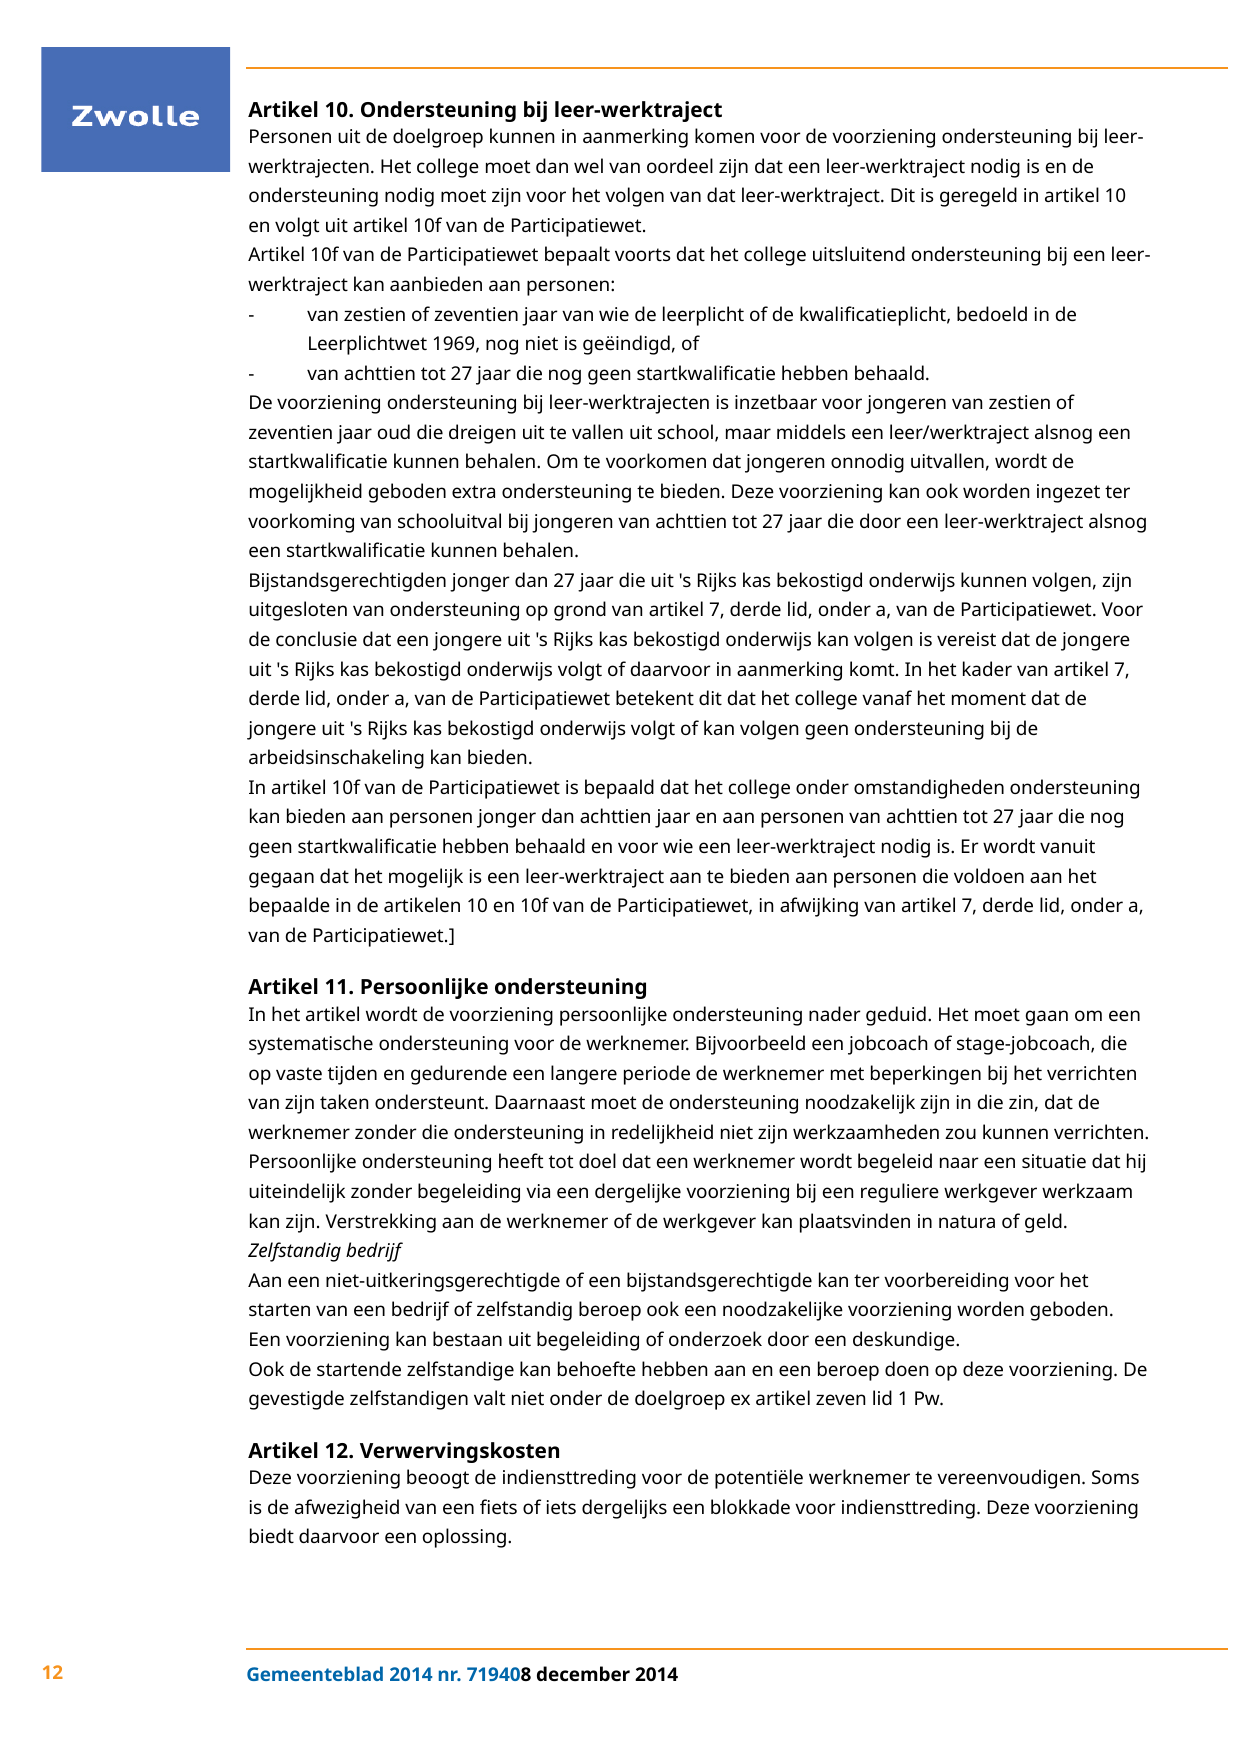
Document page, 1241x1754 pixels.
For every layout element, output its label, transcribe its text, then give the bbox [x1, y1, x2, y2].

list van zestien of zeventien jaar van wie de leerplicht of de kwalificatieplicht, bedoeld in de Leerplichtwet 1969, nog niet is geëindigd, of [248, 301, 1152, 356]
text Artikel 10. Ondersteuning bij leer-werktraject [248, 95, 1152, 123]
text Bijstandsgerechtigden jonger dan 27 jaar die uit 's Rijks kas bekostigd onderwijs kunnen volgen, zijn uitgesloten van ondersteuning op grond van artikel 7, derde lid, onder a, van de Participatiewet. Voor de conclusie dat een jongere uit 's Rijks kas bekostigd onderwijs kan volgen is vereist dat de jongere uit 's Rijks kas bekostigd onderwijs volgt of daarvoor in aanmerking komt. In het kader van artikel 7, derde lid, onder a, van de Participatiewet betekent dit dat het college vanaf het moment dat de jongere uit 's Rijks kas bekostigd onderwijs volgt of kan volgen geen ondersteuning bij de arbeidsinschakeling kan bieden. [248, 567, 1152, 770]
text De voorziening ondersteuning bij leer-werktrajecten is inzetbaar voor jongeren van zestien of zeventien jaar oud die dreigen uit te vallen uit school, maar middels een leer/werktraject alsnog een startkwalificatie kunnen behalen. Om te voorkomen dat jongeren onnodig uitvallen, wordt de mogelijkheid geboden extra ondersteuning te bieden. Deze voorziening kan ook worden ingezet ter voorkoming van schooluitval bij jongeren van achttien tot 27 jaar die door een leer-werktraject alsnog een startkwalificatie kunnen behalen. [248, 389, 1152, 563]
list van achttien tot 27 jaar die nog geen startkwalificatie hebben behaald. [248, 360, 1152, 386]
text Personen uit de doelgroep kunnen in aanmerking komen voor de voorziening ondersteuning bij leer-werktrajecten. Het college moet dan wel van oordeel zijn dat een leer-werktraject nodig is en de ondersteuning nodig moet zijn voor het volgen van dat leer-werktraject. Dit is geregeld in artikel 10 en volgt uit artikel 10f van de Participatiewet. [248, 123, 1152, 238]
picture [41, 47, 231, 172]
text Artikel 12. Verwervingskosten [248, 1436, 1152, 1464]
text Deze voorziening beoogt de indiensttreding voor de potentiële werknemer te vereenvoudigen. Soms is de afwezigheid van een fiets of iets dergelijks een blokkade voor indiensttreding. Deze voorziening biedt daarvoor een oplossing. [248, 1464, 1152, 1549]
text Artikel 11. Persoonlijke ondersteuning [248, 972, 1152, 1001]
text Zelfstandig bedrijf [248, 1237, 1152, 1263]
text In artikel 10f van de Participatiewet is bepaald dat het college onder omstandigheden ondersteuning kan bieden aan personen jonger dan achttien jaar en aan personen van achttien tot 27 jaar die nog geen startkwalificatie hebben behaald en voor wie een leer-werktraject nodig is. Er wordt vanuit gegaan dat het mogelijk is een leer-werktraject aan te bieden aan personen die voldoen aan het bepaalde in de artikelen 10 en 10f van de Participatiewet, in afwijking van artikel 7, derde lid, onder a, van de Participatiewet.] [248, 774, 1152, 948]
text Aan een niet-uitkeringsgerechtigde of een bijstandsgerechtigde kan ter voorbereiding voor het starten van een bedrijf of zelfstandig beroep ook een noodzakelijke voorziening worden geboden. Een voorziening kan bestaan uit begeleiding of onderzoek door een deskundige. [248, 1267, 1152, 1352]
text Artikel 10f van de Participatiewet bepaalt voorts dat het college uitsluitend ondersteuning bij een leer-werktraject kan aanbieden aan personen: [248, 242, 1152, 297]
text Ook de startende zelfstandige kan behoefte hebben aan en een beroep doen op deze voorziening. De gevestigde zelfstandigen valt niet onder de doelgroep ex artikel zeven lid 1 Pw. [248, 1356, 1152, 1411]
text In het artikel wordt de voorziening persoonlijke ondersteuning nader geduid. Het moet gaan om een systematische ondersteuning voor de werknemer. Bijvoorbeeld een jobcoach of stage-jobcoach, die op vaste tijden en gedurende een langere periode de werknemer met beperkingen bij het verrichten van zijn taken ondersteunt. Daarnaast moet de ondersteuning noodzakelijk zijn in die zin, dat de werknemer zonder die ondersteuning in redelijkheid niet zijn werkzaamheden zou kunnen verrichten. Persoonlijke ondersteuning heeft tot doel dat een werknemer wordt begeleid naar een situatie dat hij uiteindelijk zonder begeleiding via een dergelijke voorziening bij een reguliere werkgever werkzaam kan zijn. Verstrekking aan de werknemer of de werkgever kan plaatsvinden in natura of geld. [248, 1001, 1152, 1234]
